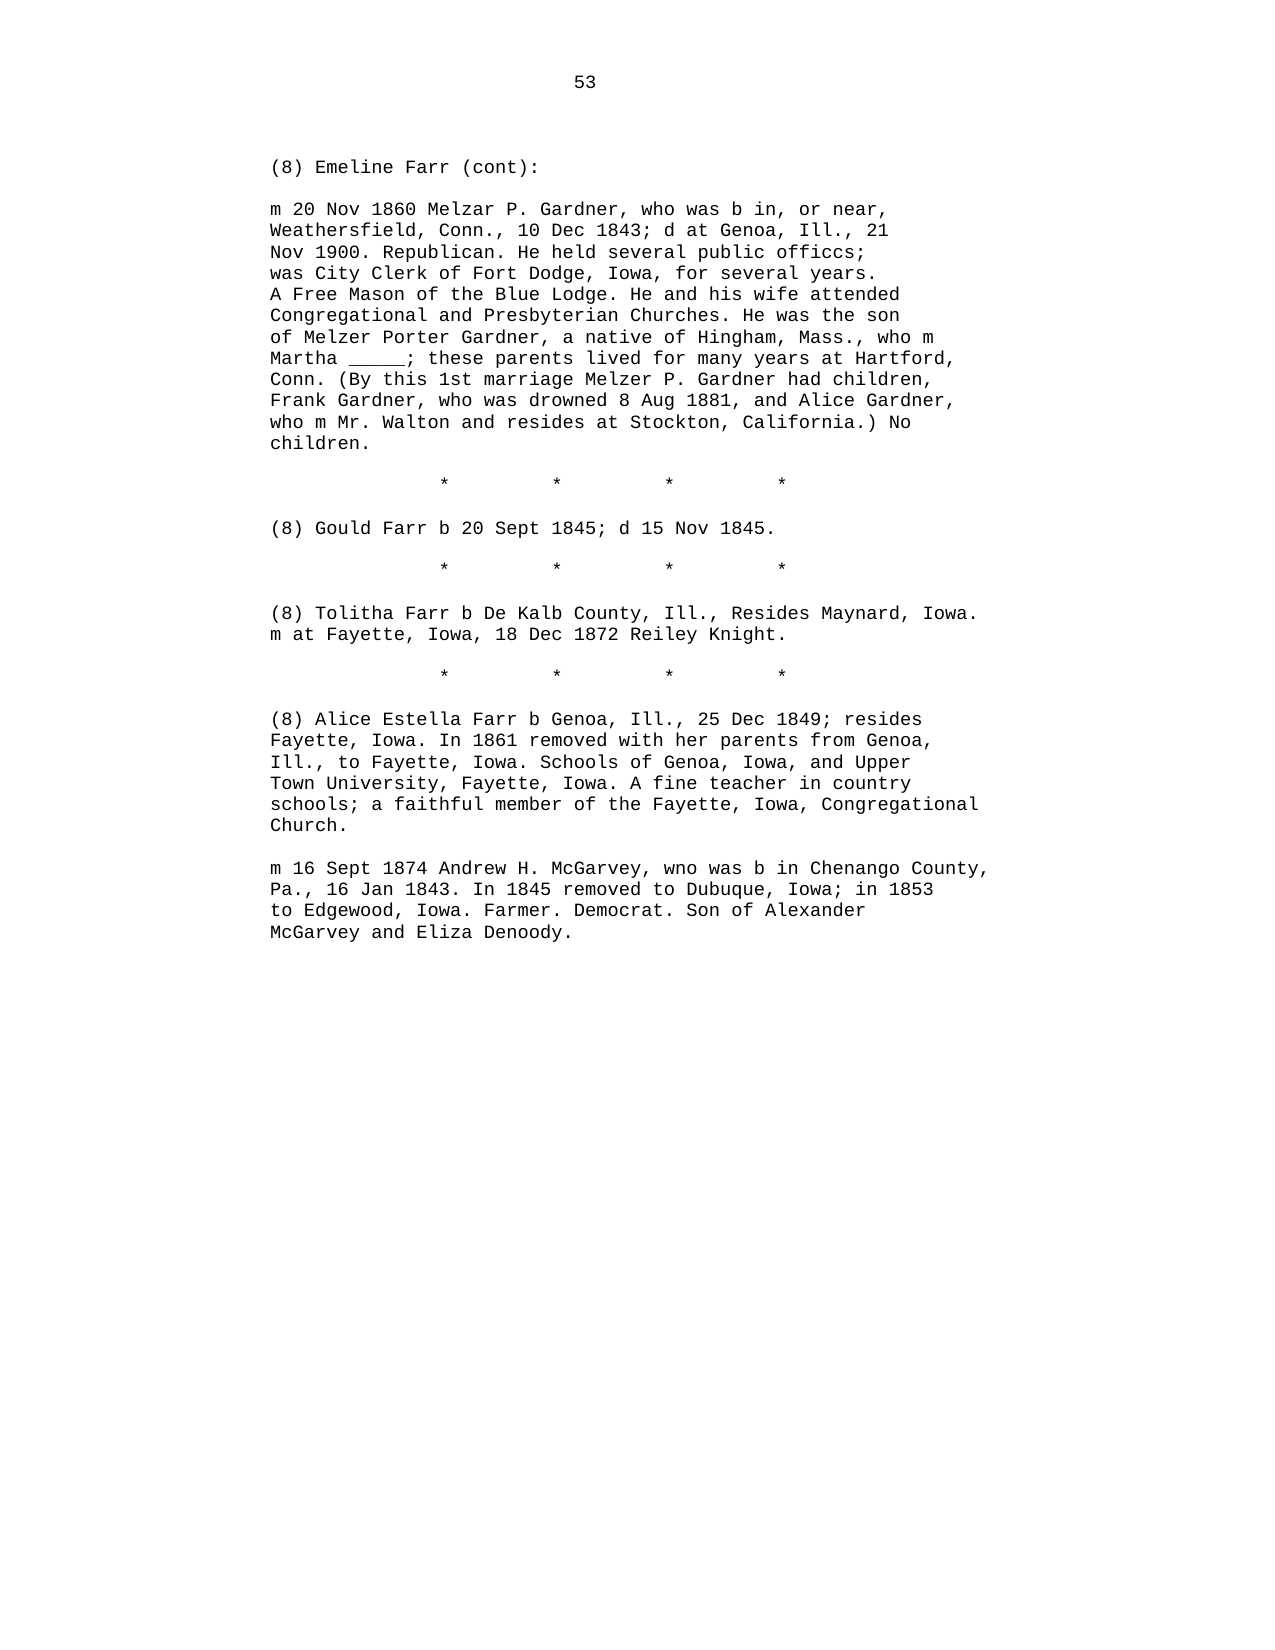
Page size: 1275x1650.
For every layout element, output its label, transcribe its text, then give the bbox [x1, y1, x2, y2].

text (8) Gould Farr b 20 Sept 1845; d 15 Nov 1845. [225, 519, 1157, 540]
text * * * * [225, 667, 1157, 689]
text Pa., 16 Jan 1843. In 1845 removed to Dubuque, Iowa; in 1853 [225, 880, 1157, 901]
text children. [225, 434, 1157, 455]
text m 20 Nov 1860 Melzar P. Gardner, who was b in, or near, [225, 200, 1157, 221]
text Conn. (By this 1st marriage Melzer P. Gardner had children, [225, 370, 1157, 391]
text to Edgewood, Iowa. Farmer. Democrat. Son of Alexander [225, 901, 1157, 922]
text schools; a faithful member of the Fayette, Iowa, Congregational [225, 795, 1157, 816]
text Church. [225, 816, 1157, 837]
text A Free Mason of the Blue Lodge. He and his wife attended [225, 285, 1157, 306]
text Congregational and Presbyterian Churches. He was the son [225, 306, 1157, 327]
text who m Mr. Walton and resides at Stockton, California.) No [225, 412, 1157, 434]
text Ill., to Fayette, Iowa. Schools of Genoa, Iowa, and Upper [225, 752, 1157, 774]
text McGarvey and Eliza Denoody. [225, 922, 1157, 944]
text Frank Gardner, who was drowned 8 Aug 1881, and Alice Gardner, [225, 391, 1157, 412]
text * * * * [225, 476, 1157, 497]
text (8) Alice Estella Farr b Genoa, Ill., 25 Dec 1849; resides [225, 710, 1157, 731]
text Weathersfield, Conn., 10 Dec 1843; d at Genoa, Ill., 21 [225, 221, 1157, 242]
text * * * * [225, 561, 1157, 582]
text Fayette, Iowa. In 1861 removed with her parents from Genoa, [225, 731, 1157, 752]
text (8) Tolitha Farr b De Kalb County, Ill., Resides Maynard, Iowa. [225, 604, 1157, 625]
text m 16 Sept 1874 Andrew H. McGarvey, wno was b in Chenango County, [225, 859, 1157, 880]
text Nov 1900. Republican. He held several public officcs; [225, 242, 1157, 264]
text 53 [225, 72, 1157, 94]
text Town University, Fayette, Iowa. A fine teacher in country [225, 774, 1157, 795]
text m at Fayette, Iowa, 18 Dec 1872 Reiley Knight. [225, 625, 1157, 646]
text Martha _____; these parents lived for many years at Hartford, [225, 349, 1157, 370]
text (8) Emeline Farr (cont): [225, 157, 1157, 179]
text was City Clerk of Fort Dodge, Iowa, for several years. [225, 264, 1157, 285]
text of Melzer Porter Gardner, a native of Hingham, Mass., who m [225, 327, 1157, 349]
